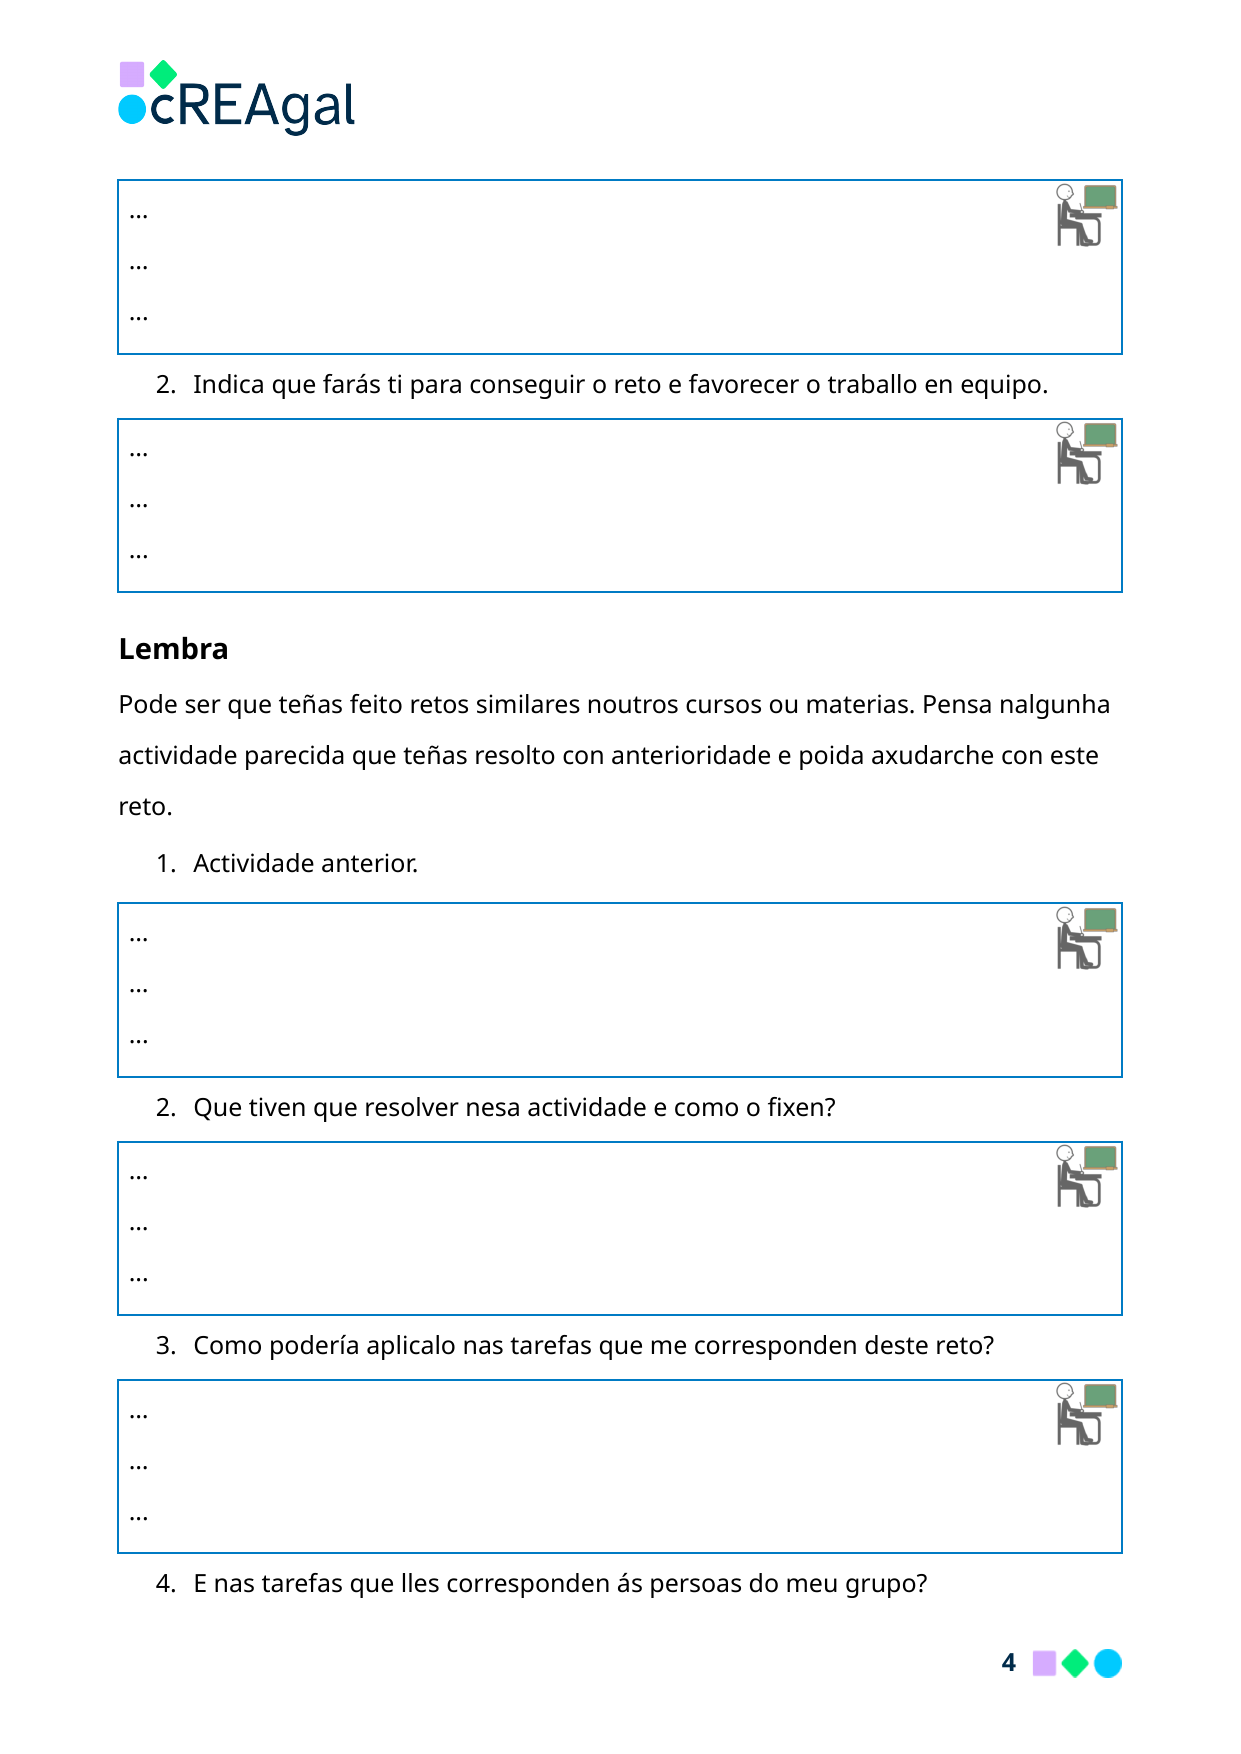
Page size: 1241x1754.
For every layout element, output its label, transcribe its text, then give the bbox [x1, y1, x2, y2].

text Pode ser que teñas feito retos similares noutros cursos ou materias. Pensa nalgunha actividade parecida que teñas resolto con anterioridade e poida axudarche con este reto. [118, 686, 1122, 822]
list Actividade anterior. [156, 845, 1122, 879]
picture [1111, 1666, 1122, 1678]
list Como podería aplicalo nas tarefas que me corresponden deste reto? [156, 1328, 1122, 1362]
list Indica que farás ti para conseguir o reto e favorecer o traballo en equipo. [156, 366, 1122, 400]
picture [1032, 1649, 1105, 1678]
list Que tiven que resolver nesa actividade e como o fixen? [156, 1089, 1122, 1123]
picture [1112, 1649, 1122, 1660]
subtitle Lembra [118, 628, 1122, 668]
table_header … … ... [119, 181, 1121, 352]
picture [118, 60, 355, 136]
table_header … … ... [119, 1381, 1121, 1552]
table_header … … ... [119, 1143, 1121, 1314]
table_header … … ... [119, 904, 1121, 1076]
list E nas tarefas que lles corresponden ás persoas do meu grupo? [156, 1566, 1122, 1600]
table_header … … ... [119, 420, 1121, 591]
